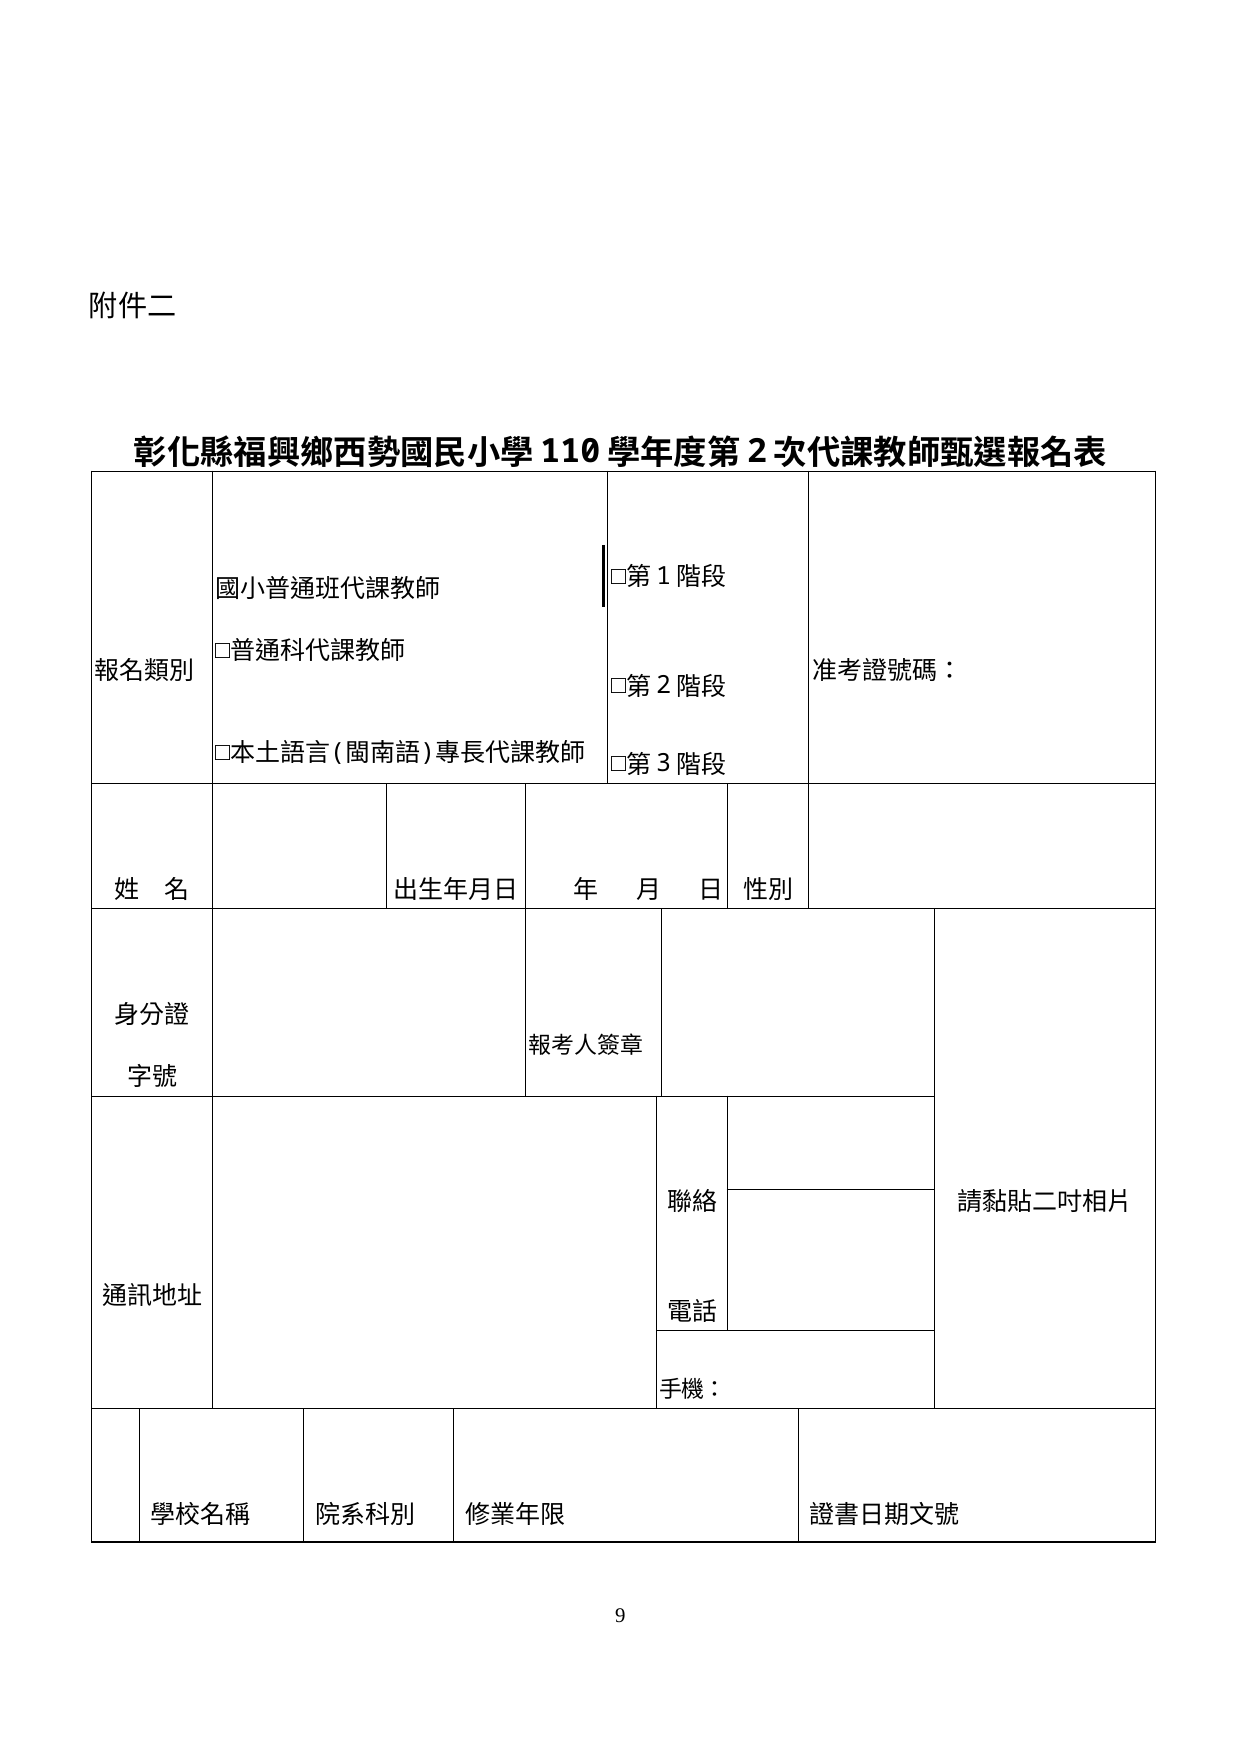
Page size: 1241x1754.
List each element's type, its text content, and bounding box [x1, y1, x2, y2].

table_cell [662, 909, 934, 1096]
table_cell [728, 1097, 934, 1189]
table_cell 通訊地址 [92, 1097, 212, 1408]
table_cell [92, 1409, 139, 1541]
table_cell [809, 784, 1155, 908]
table_cell 學校名稱 [140, 1409, 303, 1541]
table_cell 出生年月日 [387, 784, 525, 908]
table_header □第1階段 □第2階段 □第3階段 [608, 472, 808, 783]
table_cell 聯絡 電話 [657, 1097, 727, 1330]
table_cell [213, 1097, 656, 1408]
table_cell 身分證 字號 [92, 909, 212, 1096]
table_cell 請黏貼二吋相片 [935, 909, 1155, 1408]
text 附件二 [89, 283, 1152, 325]
table_cell 姓 名 [92, 784, 212, 908]
table_header 准考證號碼： [809, 472, 1155, 783]
table_cell 院系科別 [304, 1409, 453, 1541]
table_cell [213, 784, 386, 908]
table_cell 手機： [657, 1331, 934, 1408]
table_header 報名類別 [92, 472, 212, 783]
table_cell 性別 [728, 784, 808, 908]
table_cell [728, 1190, 934, 1330]
table_cell 報考人簽章 [526, 909, 661, 1096]
table_cell [213, 909, 525, 1096]
table_cell 證書日期文號 [799, 1409, 1155, 1541]
table_cell 修業年限 [454, 1409, 798, 1541]
table_header 國小普通班代課教師 □普通科代課教師 □本土語言(閩南語)專長代課教師 [213, 472, 607, 783]
text 彰化縣福興鄉西勢國民小學110學年度第2次代課教師甄選報名表 [89, 408, 1152, 471]
table_cell 年 月 日 [526, 784, 727, 908]
